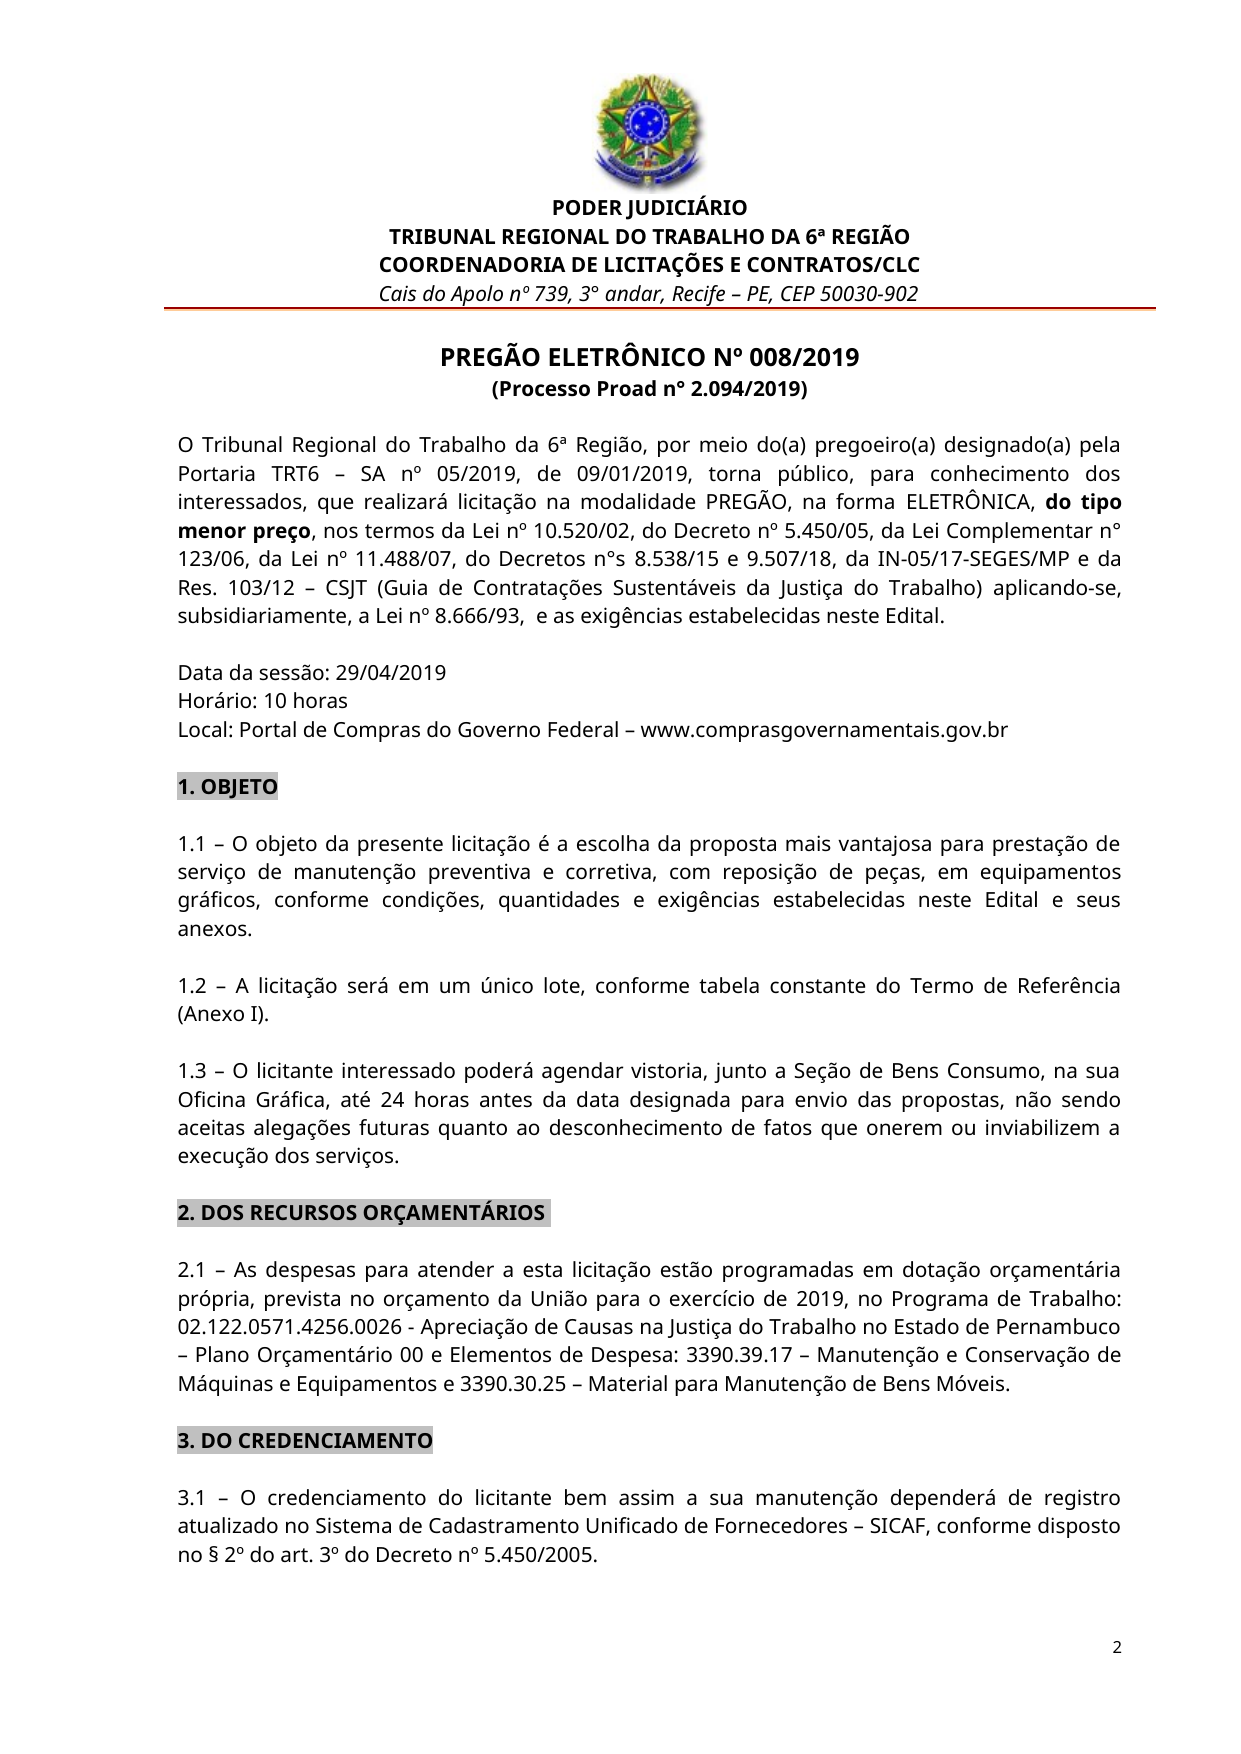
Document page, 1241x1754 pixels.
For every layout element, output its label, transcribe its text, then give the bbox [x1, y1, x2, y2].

text COORDENADORIA DE LICITAÇÕES E CONTRATOS/CLC [177, 250, 1122, 279]
text PODER JUDICIÁRIO [177, 193, 1122, 222]
text (Processo Proad n° 2.094/2019) [177, 374, 1122, 402]
text 2.1 – As despesas para atender a esta licitação estão programadas em dotação orçamentária própria, prevista no orçamento da União para o exercício de 2019, no Programa de Trabalho: 02.122.0571.4256.0026 - Apreciação de Causas na Justiça do Trabalho no Estado de Pernambuco – Plano Orçamentário 00 e Elementos de Despesa: 3390.39.17 – Manutenção e Conservação de Máquinas e Equipamentos e 3390.30.25 – Material para Manutenção de Bens Móveis. [177, 1255, 1122, 1397]
text Data da sessão: 29/04/2019 [177, 658, 1122, 687]
text TRIBUNAL REGIONAL DO TRABALHO DA 6ª REGIÃO [177, 222, 1122, 250]
text Horário: 10 horas [177, 687, 1122, 715]
text 1.1 – O objeto da presente licitação é a escolha da proposta mais vantajosa para prestação de serviço de manutenção preventiva e corretiva, com reposição de peças, em equipamentos gráficos, conforme condições, quantidades e exigências estabelecidas neste Edital e seus anexos. [177, 829, 1122, 942]
text 3.1 – O credenciamento do licitante bem assim a sua manutenção dependerá de registro atualizado no Sistema de Cadastramento Unificado de Fornecedores – SICAF, conforme disposto no § 2º do art. 3º do Decreto nº 5.450/2005. [177, 1483, 1122, 1568]
picture [591, 73, 708, 194]
text PREGÃO ELETRÔNICO Nº 008/2019 [177, 340, 1122, 374]
text Local: Portal de Compras do Governo Federal – www.comprasgovernamentais.gov.br [177, 715, 1122, 743]
text 1.2 – A licitação será em um único lote, conforme tabela constante do Termo de Referência (Anexo I). [177, 971, 1122, 1028]
subtitle Cais do Apolo nº 739, 3° andar, Recife – PE, CEP 50030-902 [177, 279, 1122, 307]
text 2. DOS RECURSOS ORÇAMENTÁRIOS [177, 1198, 1122, 1227]
text O Tribunal Regional do Trabalho da 6ª Região, por meio do(a) pregoeiro(a) designado(a) pela Portaria TRT6 – SA nº 05/2019, de 09/01/2019, torna público, para conhecimento dos interessados, que realizará licitação na modalidade PREGÃO, na forma ELETRÔNICA, do tipo menor preço, nos termos da Lei nº 10.520/02, do Decreto nº 5.450/05, da Lei Complementar n° 123/06, da Lei nº 11.488/07, do Decretos n°s 8.538/15 e 9.507/18, da IN-05/17-SEGES/MP e da Res. 103/12 – CSJT (Guia de Contratações Sustentáveis da Justiça do Trabalho) aplicando-se, subsidiariamente, a Lei nº 8.666/93, e as exigências estabelecidas neste Edital. [177, 431, 1122, 630]
text 1. OBJETO [177, 772, 1122, 800]
text 1.3 – O licitante interessado poderá agendar vistoria, junto a Seção de Bens Consumo, na sua Oficina Gráfica, até 24 horas antes da data designada para envio das propostas, não sendo aceitas alegações futuras quanto ao desconhecimento de fatos que onerem ou inviabilizem a execução dos serviços. [177, 1056, 1122, 1170]
text 3. DO CREDENCIAMENTO [177, 1426, 1122, 1454]
